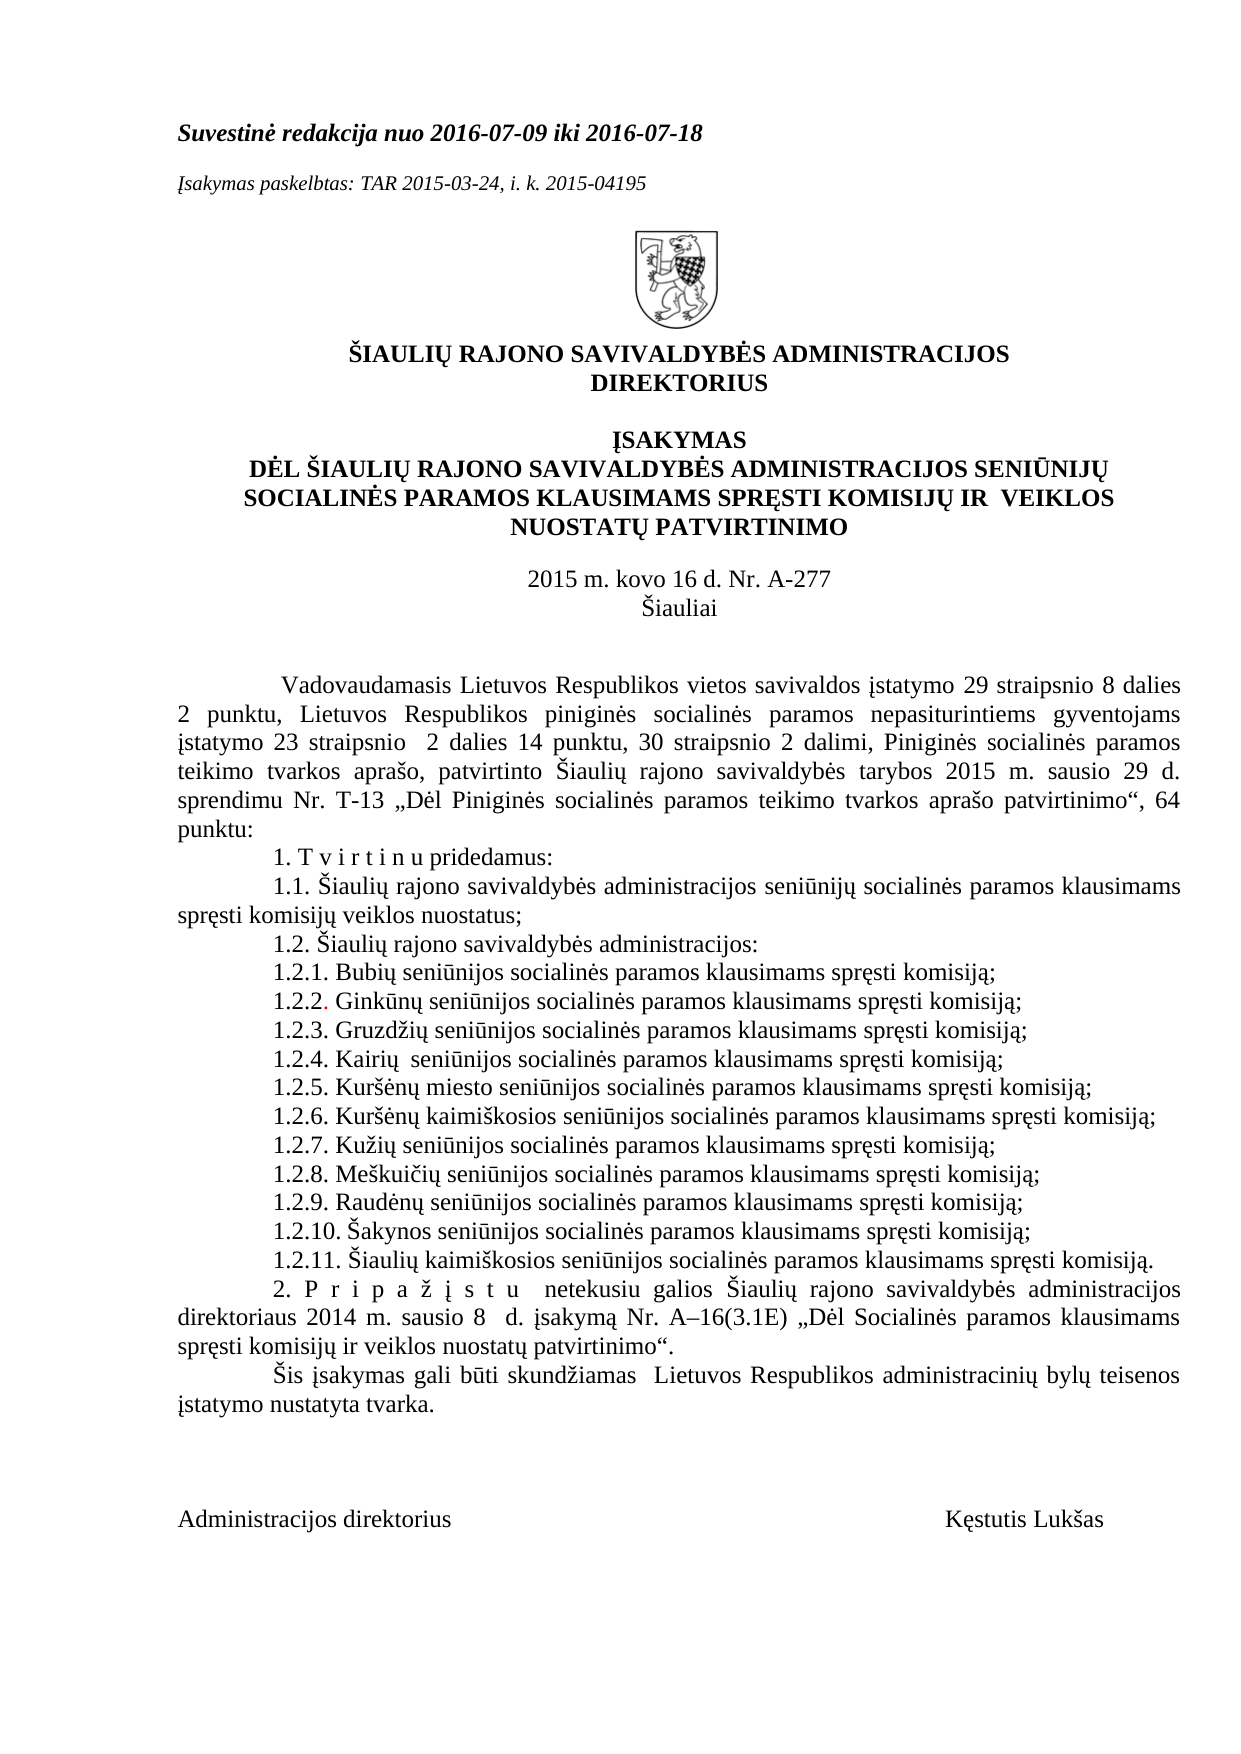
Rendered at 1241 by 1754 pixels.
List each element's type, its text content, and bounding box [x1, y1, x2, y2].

text 1.2.4. Kairių seniūnijos socialinės paramos klausimams spręsti komisiją; [177, 1044, 1181, 1072]
text 1.1. Šiaulių rajono savivaldybės administracijos seniūnijų socialinės paramos klausimams spręsti komisijų veiklos nuostatus; [177, 871, 1181, 929]
text DĖL ŠIAULIŲ RAJONO SAVIVALDYBĖS ADMINISTRACIJOS SENIŪNIJŲ SOCIALINĖS PARAMOS KLAUSIMAMS SPRĘSTI KOMISIJŲ IR VEIKLOS NUOSTATŲ PATVIRTINIMO [177, 454, 1181, 540]
text Įsakymas paskelbtas: TAR 2015-03-24, i. k. 2015-04195 [177, 171, 1181, 195]
text Šis įsakymas gali būti skundžiamas Lietuvos Respublikos administracinių bylų teisenos įstatymo nustatyta tvarka. [177, 1360, 1181, 1417]
text Vadovaudamasis Lietuvos Respublikos vietos savivaldos įstatymo 29 straipsnio 8 dalies 2 punktu, Lietuvos Respublikos piniginės socialinės paramos nepasiturintiems gyventojams įstatymo 23 straipsnio 2 dalies 14 punktu, 30 straipsnio 2 dalimi, Piniginės socialinės paramos teikimo tvarkos aprašo, patvirtinto Šiaulių rajono savivaldybės tarybos 2015 m. sausio 29 d. sprendimu Nr. T-13 „Dėl Piniginės socialinės paramos teikimo tvarkos aprašo patvirtinimo“, 64 punktu: [177, 670, 1181, 842]
text 1.2.1. Bubių seniūnijos socialinės paramos klausimams spręsti komisiją; [177, 957, 1181, 986]
text 1.2.6. Kuršėnų kaimiškosios seniūnijos socialinės paramos klausimams spręsti komisiją; [177, 1101, 1181, 1130]
text ĮSAKYMAS [177, 425, 1181, 454]
text 2. P r i p a ž į s t u netekusiu galios Šiaulių rajono savivaldybės administracijos direktoriaus 2014 m. sausio 8 d. įsakymą Nr. A–16(3.1E) „Dėl Socialinės paramos klausimams spręsti komisijų ir veiklos nuostatų patvirtinimo“. [177, 1274, 1181, 1360]
text Suvestinė redakcija nuo 2016-07-09 iki 2016-07-18 [177, 118, 1181, 147]
text 2015 m. kovo 16 d. Nr. A-277 [177, 564, 1181, 593]
text 1.2.2. Ginkūnų seniūnijos socialinės paramos klausimams spręsti komisiją; [177, 986, 1181, 1015]
text Administracijos direktorius Kęstutis Lukšas [177, 1504, 1181, 1532]
text 1.2.3. Gruzdžių seniūnijos socialinės paramos klausimams spręsti komisiją; [177, 1015, 1181, 1044]
text ŠIAULIŲ RAJONO SAVIVALDYBĖS ADMINISTRACIJOS [177, 339, 1181, 368]
text 1.2. Šiaulių rajono savivaldybės administracijos: [177, 929, 1181, 957]
text 1.2.8. Meškuičių seniūnijos socialinės paramos klausimams spręsti komisiją; [177, 1159, 1181, 1187]
text 1.2.7. Kužių seniūnijos socialinės paramos klausimams spręsti komisiją; [177, 1130, 1181, 1159]
text 1. T v i r t i n u pridedamus: [177, 842, 1181, 871]
text DIREKTORIUS [177, 368, 1181, 397]
text Šiauliai [177, 593, 1181, 622]
text 1.2.9. Raudėnų seniūnijos socialinės paramos klausimams spręsti komisiją; [177, 1187, 1181, 1216]
text 1.2.10. Šakynos seniūnijos socialinės paramos klausimams spręsti komisiją; [177, 1216, 1181, 1245]
text 1.2.11. Šiaulių kaimiškosios seniūnijos socialinės paramos klausimams spręsti komisiją. [177, 1245, 1181, 1274]
text 1.2.5. Kuršėnų miesto seniūnijos socialinės paramos klausimams spręsti komisiją; [177, 1072, 1181, 1101]
